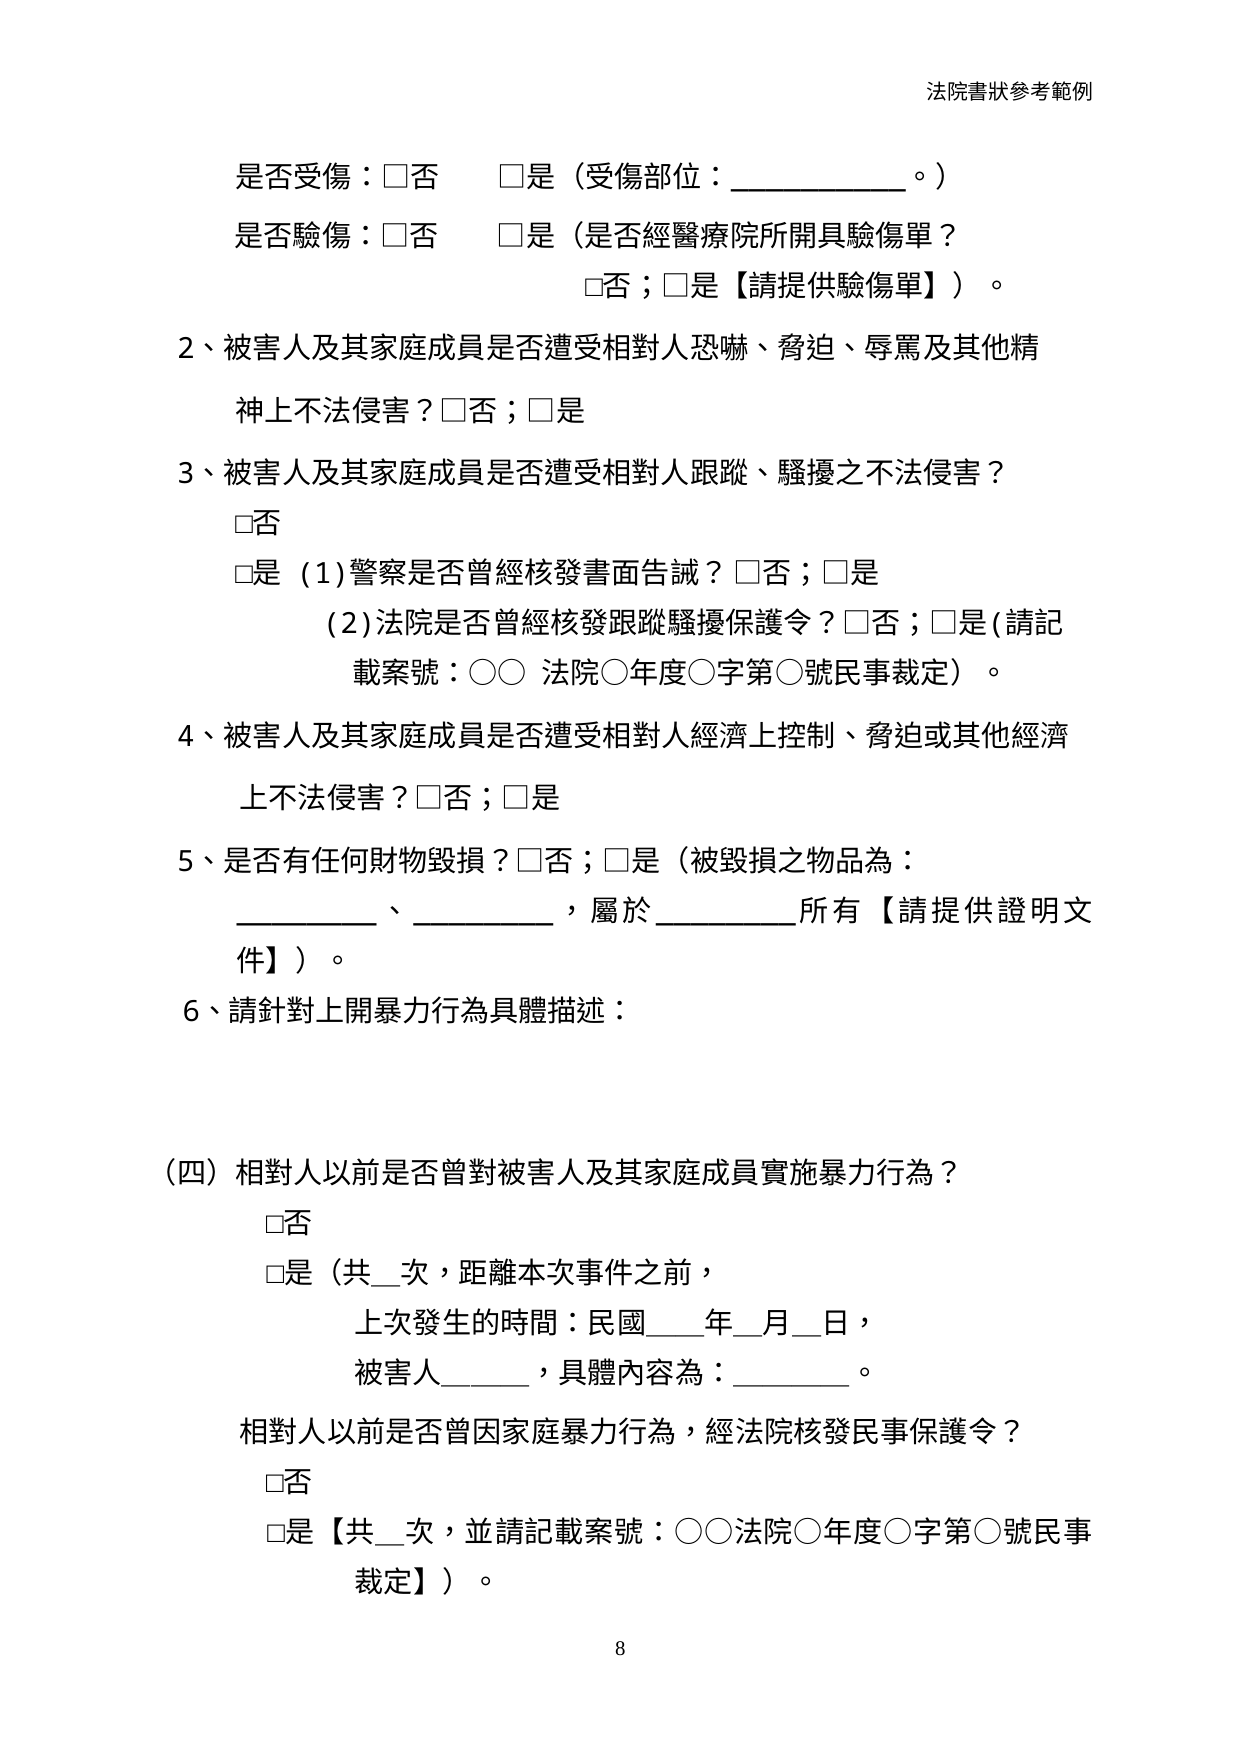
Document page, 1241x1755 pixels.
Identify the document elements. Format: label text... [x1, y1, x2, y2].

text 4、被害人及其家庭成員是否遭受相對人經濟上控制、脅迫或其他經濟 [148, 706, 1093, 756]
text （四）相對人以前是否曾對被害人及其家庭成員實施暴力行為？ [148, 1144, 1093, 1194]
text 是否受傷：□否 □是（受傷部位：__________。） [148, 148, 1093, 198]
text 上次發生的時間：民國＿＿年＿月＿日， [354, 1294, 1093, 1344]
text 3、被害人及其家庭成員是否遭受相對人跟蹤、騷擾之不法侵害？ [148, 444, 1093, 494]
text 神上不法侵害？□否；□是 [148, 381, 1093, 431]
text □否；□是【請提供驗傷單】）。 [148, 256, 1093, 306]
text 6、請針對上開暴力行為具體描述： [148, 981, 1093, 1031]
text (2)法院是否曾經核發跟蹤騷擾保護令？□否；□是(請記 [148, 594, 1093, 644]
text □否 [266, 1452, 1093, 1502]
text 被害人＿＿＿，具體內容為：＿＿＿＿。 [354, 1344, 1093, 1394]
text □否 [148, 494, 1093, 544]
text 2、被害人及其家庭成員是否遭受相對人恐嚇、脅迫、辱罵及其他精 [148, 319, 1093, 369]
text □是【共＿次，並請記載案號：○○法院○年度○字第○號民事裁定】）。 [267, 1502, 1093, 1602]
text □否 [266, 1194, 1093, 1244]
text 上不法侵害？□否；□是 [239, 769, 1093, 819]
text □是（共＿次，距離本次事件之前， [266, 1244, 1093, 1294]
text 載案號：○○ 法院○年度○字第○號民事裁定）。 [148, 644, 1093, 694]
text 是否驗傷：□否 □是（是否經醫療院所開具驗傷單？ [148, 206, 1093, 256]
text ________、________，屬於________所有【請提供證明文件】）。 [236, 881, 1093, 981]
text 相對人以前是否曾因家庭暴力行為，經法院核發民事保護令？ [239, 1402, 1093, 1452]
text 5、是否有任何財物毀損？□否；□是（被毀損之物品為： [148, 831, 1093, 881]
text □是 (1)警察是否曾經核發書面告誡？ □否；□是 [148, 544, 1093, 594]
